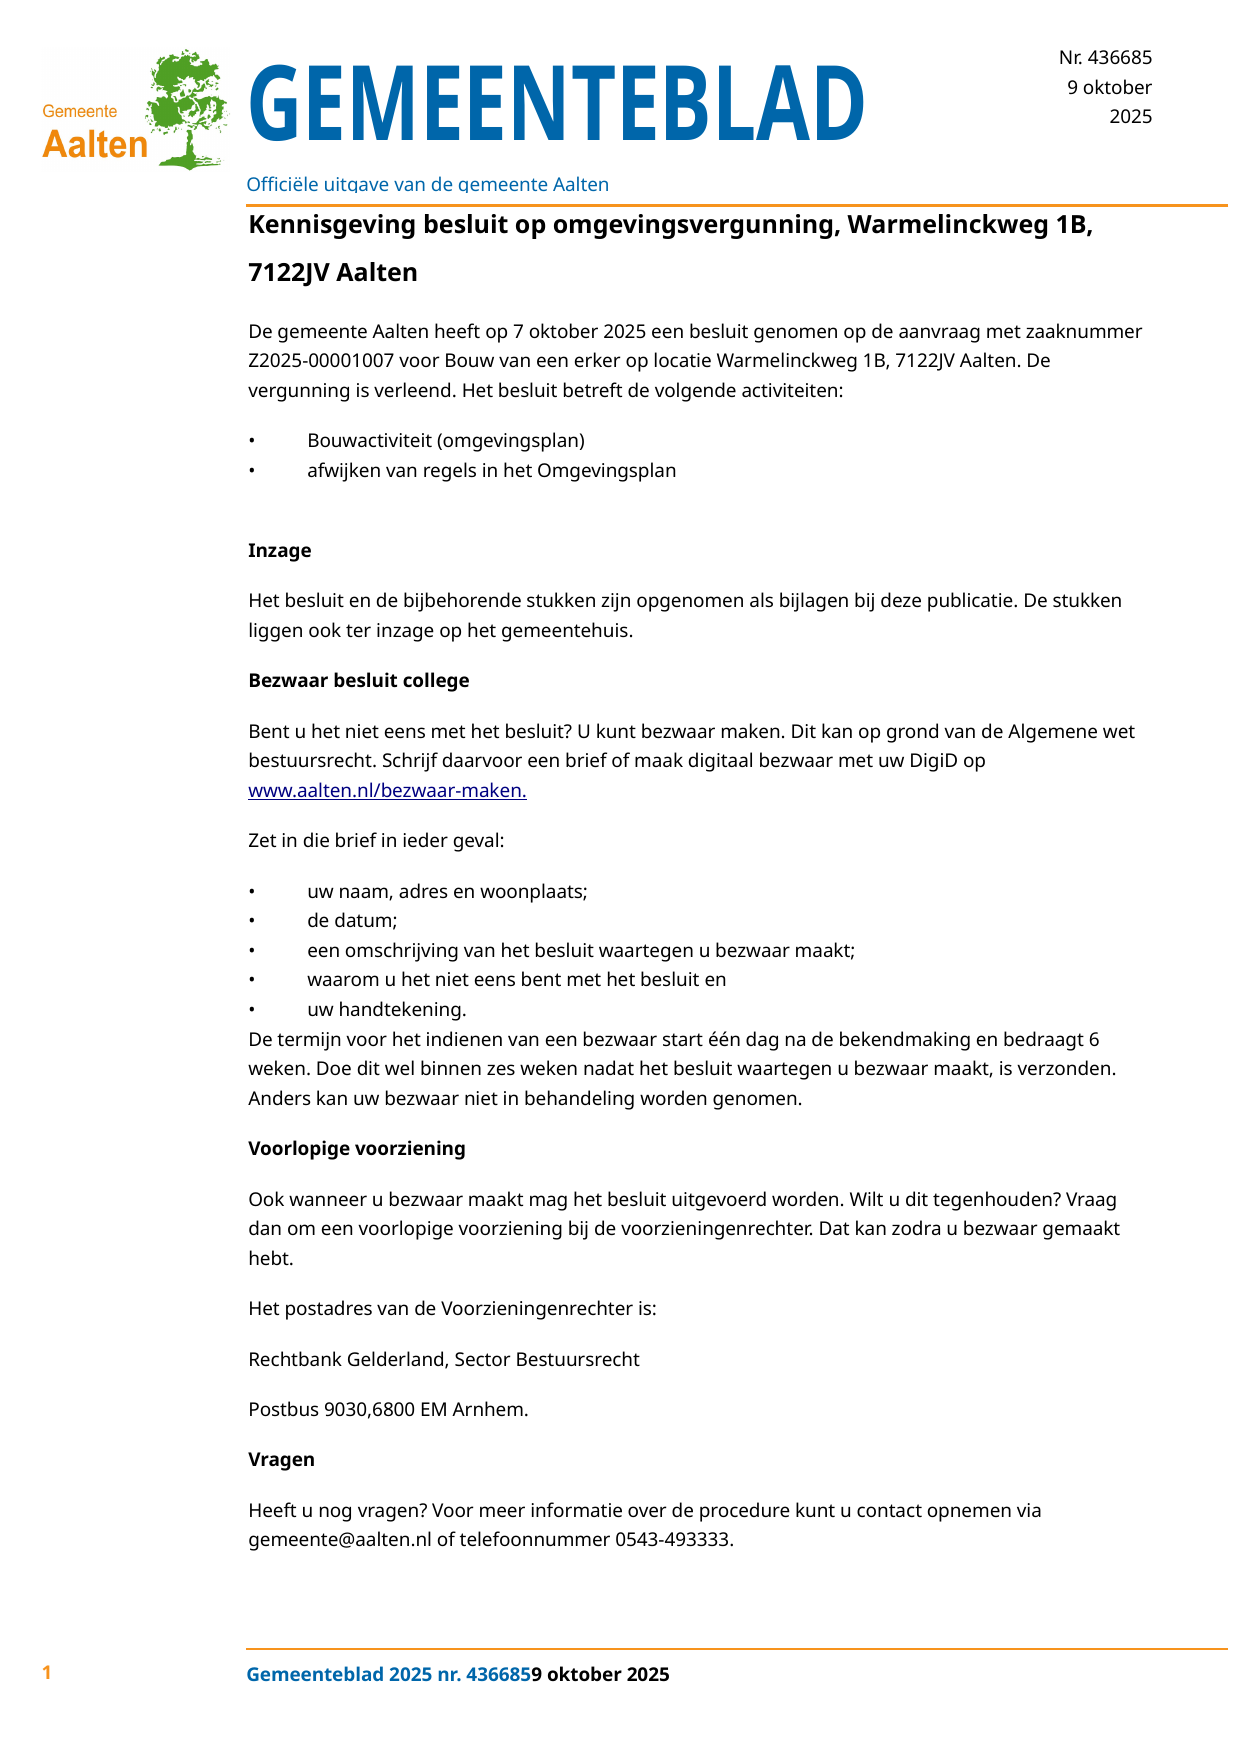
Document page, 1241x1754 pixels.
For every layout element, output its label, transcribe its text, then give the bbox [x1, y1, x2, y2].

picture [41, 47, 231, 172]
list afwijken van regels in het Omgevingsplan [248, 457, 1152, 483]
text Zet in die brief in ieder geval: [248, 827, 1152, 853]
text Postbus 9030,6800 EM Arnhem. [248, 1396, 1152, 1422]
list uw naam, adres en woonplaats; [248, 878, 1152, 904]
list Bouwactiviteit (omgevingsplan) [248, 427, 1152, 453]
list uw handtekening. [248, 996, 1152, 1022]
text Het besluit en de bijbehorende stukken zijn opgenomen als bijlagen bij deze publicatie. De stukken liggen ook ter inzage op het gemeentehuis. [248, 587, 1152, 643]
text Het postadres van de Voorzieningenrechter is: [248, 1295, 1152, 1321]
text Heeft u nog vragen? Voor meer informatie over de procedure kunt u contact opnemen via gemeente@aalten.nl of telefoonnummer 0543-493333. [248, 1497, 1152, 1552]
text Rechtbank Gelderland, Sector Bestuursrecht [248, 1346, 1152, 1372]
list een omschrijving van het besluit waartegen u bezwaar maakt; [248, 937, 1152, 963]
text Bezwaar besluit college [248, 667, 1152, 693]
text Kennisgeving besluit op omgevingsvergunning, Warmelinckweg 1B, 7122JV Aalten [248, 207, 1152, 288]
text De termijn voor het indienen van een bezwaar start één dag na de bekendmaking en bedraagt 6 weken. Doe dit wel binnen zes weken nadat het besluit waartegen u bezwaar maakt, is verzonden. Anders kan uw bezwaar niet in behandeling worden genomen. [248, 1026, 1152, 1111]
text Inzage [248, 537, 1152, 563]
list waarom u het niet eens bent met het besluit en [248, 967, 1152, 992]
text Bent u het niet eens met het besluit? U kunt bezwaar maken. Dit kan op grond van de Algemene wet bestuursrecht. Schrijf daarvoor een brief of maak digitaal bezwaar met uw DigiD op www.aalten.nl/bezwaar-maken. [248, 718, 1152, 803]
text Ook wanneer u bezwaar maakt mag het besluit uitgevoerd worden. Wilt u dit tegenhouden? Vraag dan om een voorlopige voorziening bij de voorzieningenrechter. Dat kan zodra u bezwaar gemaakt hebt. [248, 1186, 1152, 1271]
list de datum; [248, 907, 1152, 933]
text Voorlopige voorziening [248, 1135, 1152, 1161]
text Vragen [248, 1447, 1152, 1472]
text De gemeente Aalten heeft op 7 oktober 2025 een besluit genomen op de aanvraag met zaaknummer Z2025-00001007 voor Bouw van een erker op locatie Warmelinckweg 1B, 7122JV Aalten. De vergunning is verleend. Het besluit betreft de volgende activiteiten: [248, 318, 1152, 403]
